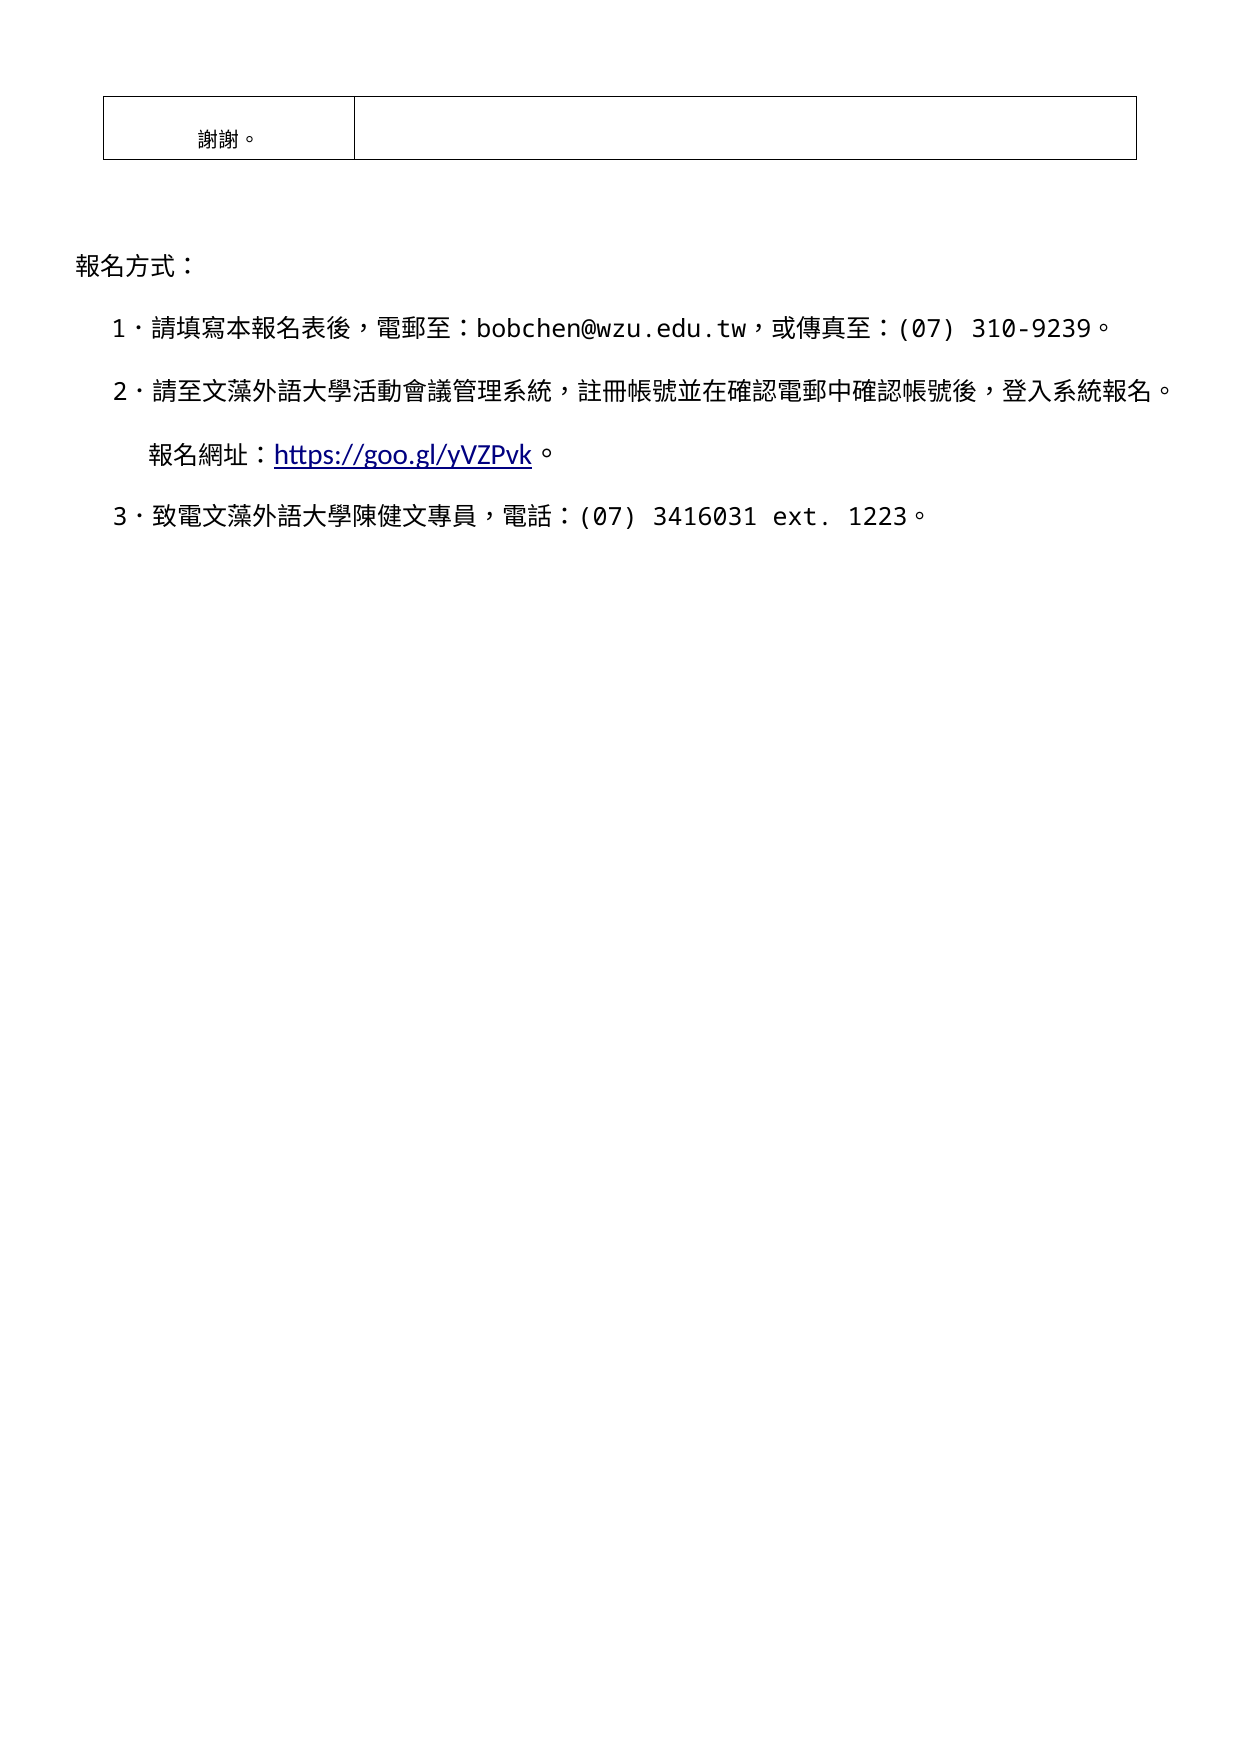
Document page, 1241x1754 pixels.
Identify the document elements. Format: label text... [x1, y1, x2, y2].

text 報名方式： [75, 223, 1165, 285]
table_cell [355, 97, 1136, 159]
text 1．請填寫本報名表後，電郵至：bobchen@wzu.edu.tw，或傳真至：(07) 310-9239。 [111, 285, 1165, 348]
text 3．致電文藻外語大學陳健文專員，電話：(07) 3416031 ext. 1223。 [75, 473, 1165, 535]
text 2．請至文藻外語大學活動會議管理系統，註冊帳號並在確認電郵中確認帳號後，登入系統報名。報名網址：https://goo.gl/yVZPvk。 [112, 348, 1165, 473]
table_cell 謝謝。 [104, 97, 354, 159]
